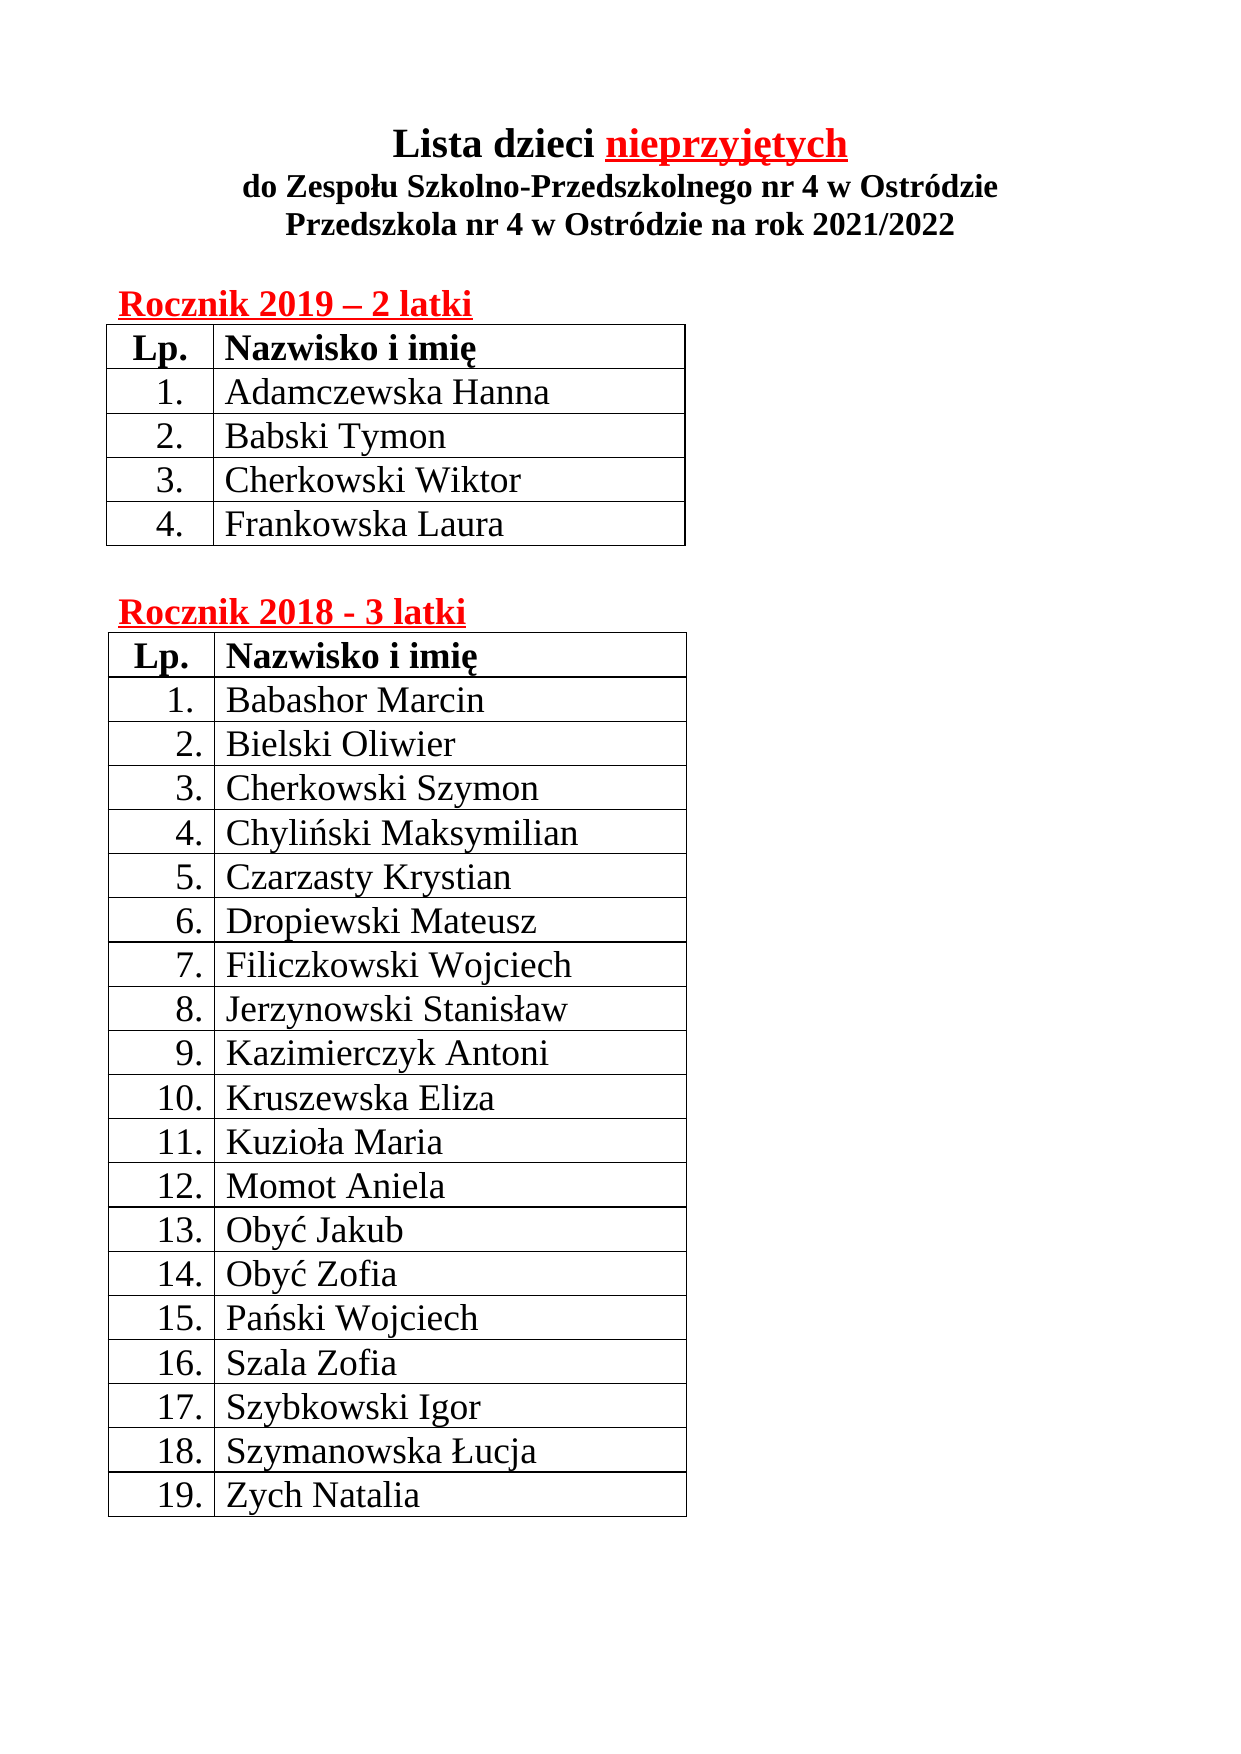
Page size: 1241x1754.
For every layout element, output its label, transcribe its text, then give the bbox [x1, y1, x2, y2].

table_cell 12. [109, 1163, 214, 1206]
table_cell Obyć Jakub [215, 1208, 686, 1251]
table_cell Chyliński Maksymilian [215, 810, 686, 853]
table_cell Obyć Zofia [215, 1252, 686, 1295]
table_header Nazwisko i imię [214, 325, 684, 368]
table_cell Bielski Oliwier [215, 722, 686, 765]
table_cell Dropiewski Mateusz [215, 898, 686, 941]
table_cell 11. [109, 1119, 214, 1162]
table_cell 19. [109, 1473, 214, 1516]
table_cell 1. [109, 678, 214, 721]
table_cell Filiczkowski Wojciech [215, 943, 686, 986]
table_cell 16. [109, 1340, 214, 1383]
text Przedszkola nr 4 w Ostródzie na rok 2021/2022 [118, 204, 1122, 243]
table_cell 7. [109, 943, 214, 986]
table_header Nazwisko i imię [215, 633, 686, 676]
table_cell Babashor Marcin [215, 678, 686, 721]
table_cell 17. [109, 1384, 214, 1427]
table_cell Jerzynowski Stanisław [215, 987, 686, 1030]
table_cell 1. [107, 369, 213, 412]
table_cell Szybkowski Igor [215, 1384, 686, 1427]
table_cell Zych Natalia [215, 1473, 686, 1516]
table_cell Adamczewska Hanna [214, 369, 684, 412]
table_cell 6. [109, 898, 214, 941]
table_header Lp. [109, 633, 214, 676]
table_cell 15. [109, 1296, 214, 1339]
table_cell 3. [107, 458, 213, 501]
table_cell 2. [109, 722, 214, 765]
table_cell Kazimierczyk Antoni [215, 1031, 686, 1074]
table_cell Czarzasty Krystian [215, 854, 686, 897]
table_cell Pański Wojciech [215, 1296, 686, 1339]
table_cell 3. [109, 766, 214, 809]
table_cell 4. [109, 810, 214, 853]
text Rocznik 2018 - 3 latki [118, 589, 1122, 632]
table_cell 9. [109, 1031, 214, 1074]
table_cell Cherkowski Szymon [215, 766, 686, 809]
table_cell 2. [107, 414, 213, 457]
table_cell Kuzioła Maria [215, 1119, 686, 1162]
table_cell Szymanowska Łucja [215, 1428, 686, 1471]
table_cell 4. [107, 502, 213, 545]
table_cell Szala Zofia [215, 1340, 686, 1383]
table_cell Frankowska Laura [214, 502, 684, 545]
table_cell 10. [109, 1075, 214, 1118]
table_cell Momot Aniela [215, 1163, 686, 1206]
table_cell 5. [109, 854, 214, 897]
table_cell 14. [109, 1252, 214, 1295]
table_cell Cherkowski Wiktor [214, 458, 684, 501]
text Rocznik 2019 – 2 latki [118, 281, 1122, 324]
table_cell 18. [109, 1428, 214, 1471]
table_cell Kruszewska Eliza [215, 1075, 686, 1118]
text Lista dzieci nieprzyjętych do Zespołu Szkolno-Przedszkolnego nr 4 w Ostródzie [118, 118, 1122, 204]
table_cell 13. [109, 1208, 214, 1251]
table_header Lp. [107, 325, 213, 368]
table_cell 8. [109, 987, 214, 1030]
table_cell Babski Tymon [214, 414, 684, 457]
